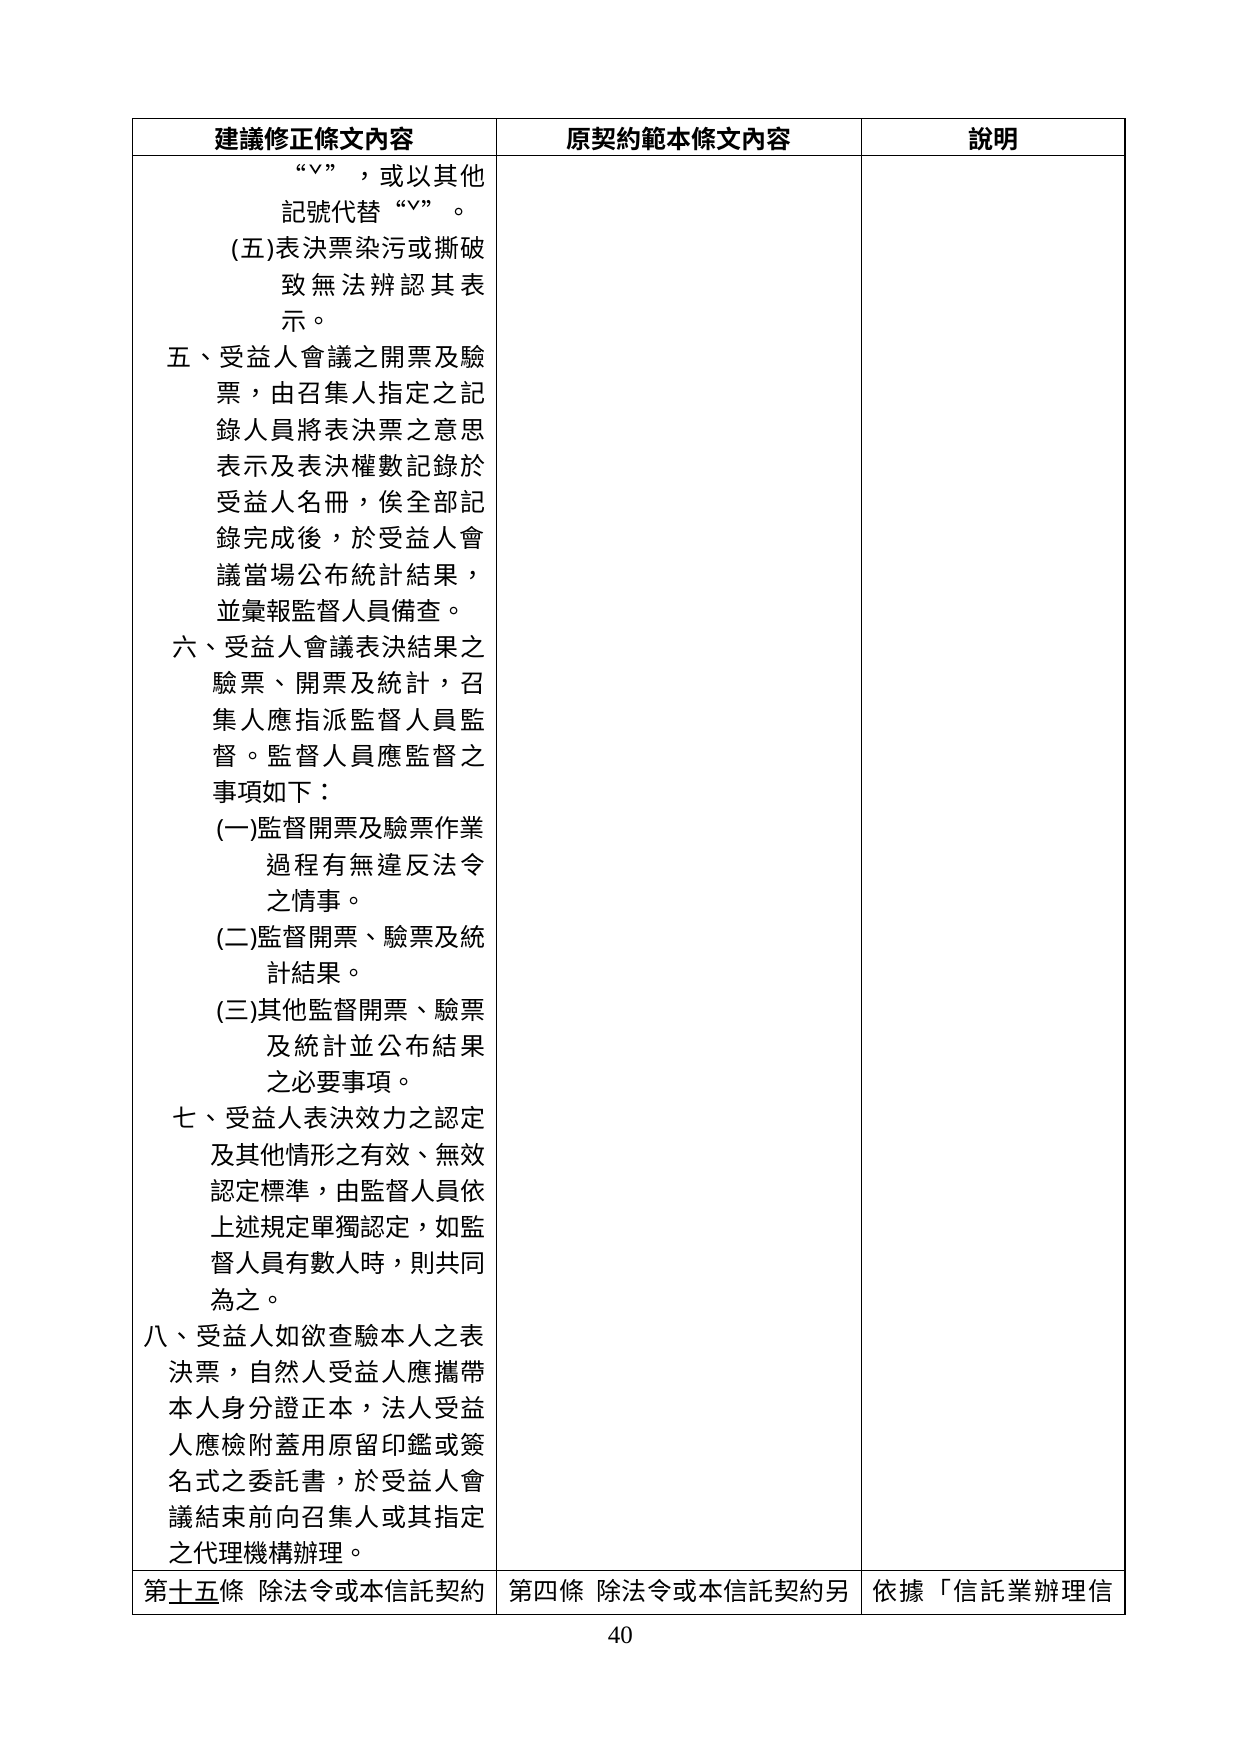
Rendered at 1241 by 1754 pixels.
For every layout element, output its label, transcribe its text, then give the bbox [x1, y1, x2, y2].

table_cell [862, 156, 1124, 1570]
table_cell 第十五條 除法令或本信託契約 [133, 1571, 496, 1614]
table_header 說明 [862, 119, 1124, 155]
table_cell [497, 156, 861, 1570]
table_header 原契約範本條文內容 [497, 119, 861, 155]
table_cell “ˇ”，或以其他記號代替“ˇ”。 (五)表決票染污或撕破致無法辨認其表示。 五、受益人會議之開票及驗票，由召集人指定之記錄人員將表決票之意思表示及表決權數記錄於受益人名冊，俟全部記錄完成後，於受益人會議當場公布統計結果，並彙報監督人員備查。 六、受益人會議表決結果之驗票、開票及統計，召集人應指派監督人員監督。監督人員應監督之事項如下： (一)監督開票及驗票作業過程有無違反法令之情事。 (二)監督開票、驗票及統計結果。 (三)其他監督開票、驗票及統計並公布結果之必要事項。 七、受益人表決效力之認定及其他情形之有效、無效認定標準，由監督人員依上述規定單獨認定，如監督人員有數人時，則共同為之。 八、受益人如欲查驗本人之表決票，自然人受益人應攜帶本人身分證正本，法人受益人應檢附蓋用原留印鑑或簽名式之委託書，於受益人會議結束前向召集人或其指定之代理機構辦理。 [133, 156, 496, 1570]
table_cell 第四條 除法令或本信託契約另 [497, 1571, 861, 1614]
table_cell 依據「信託業辦理信 [862, 1571, 1124, 1614]
table_header 建議修正條文內容 [133, 119, 496, 155]
